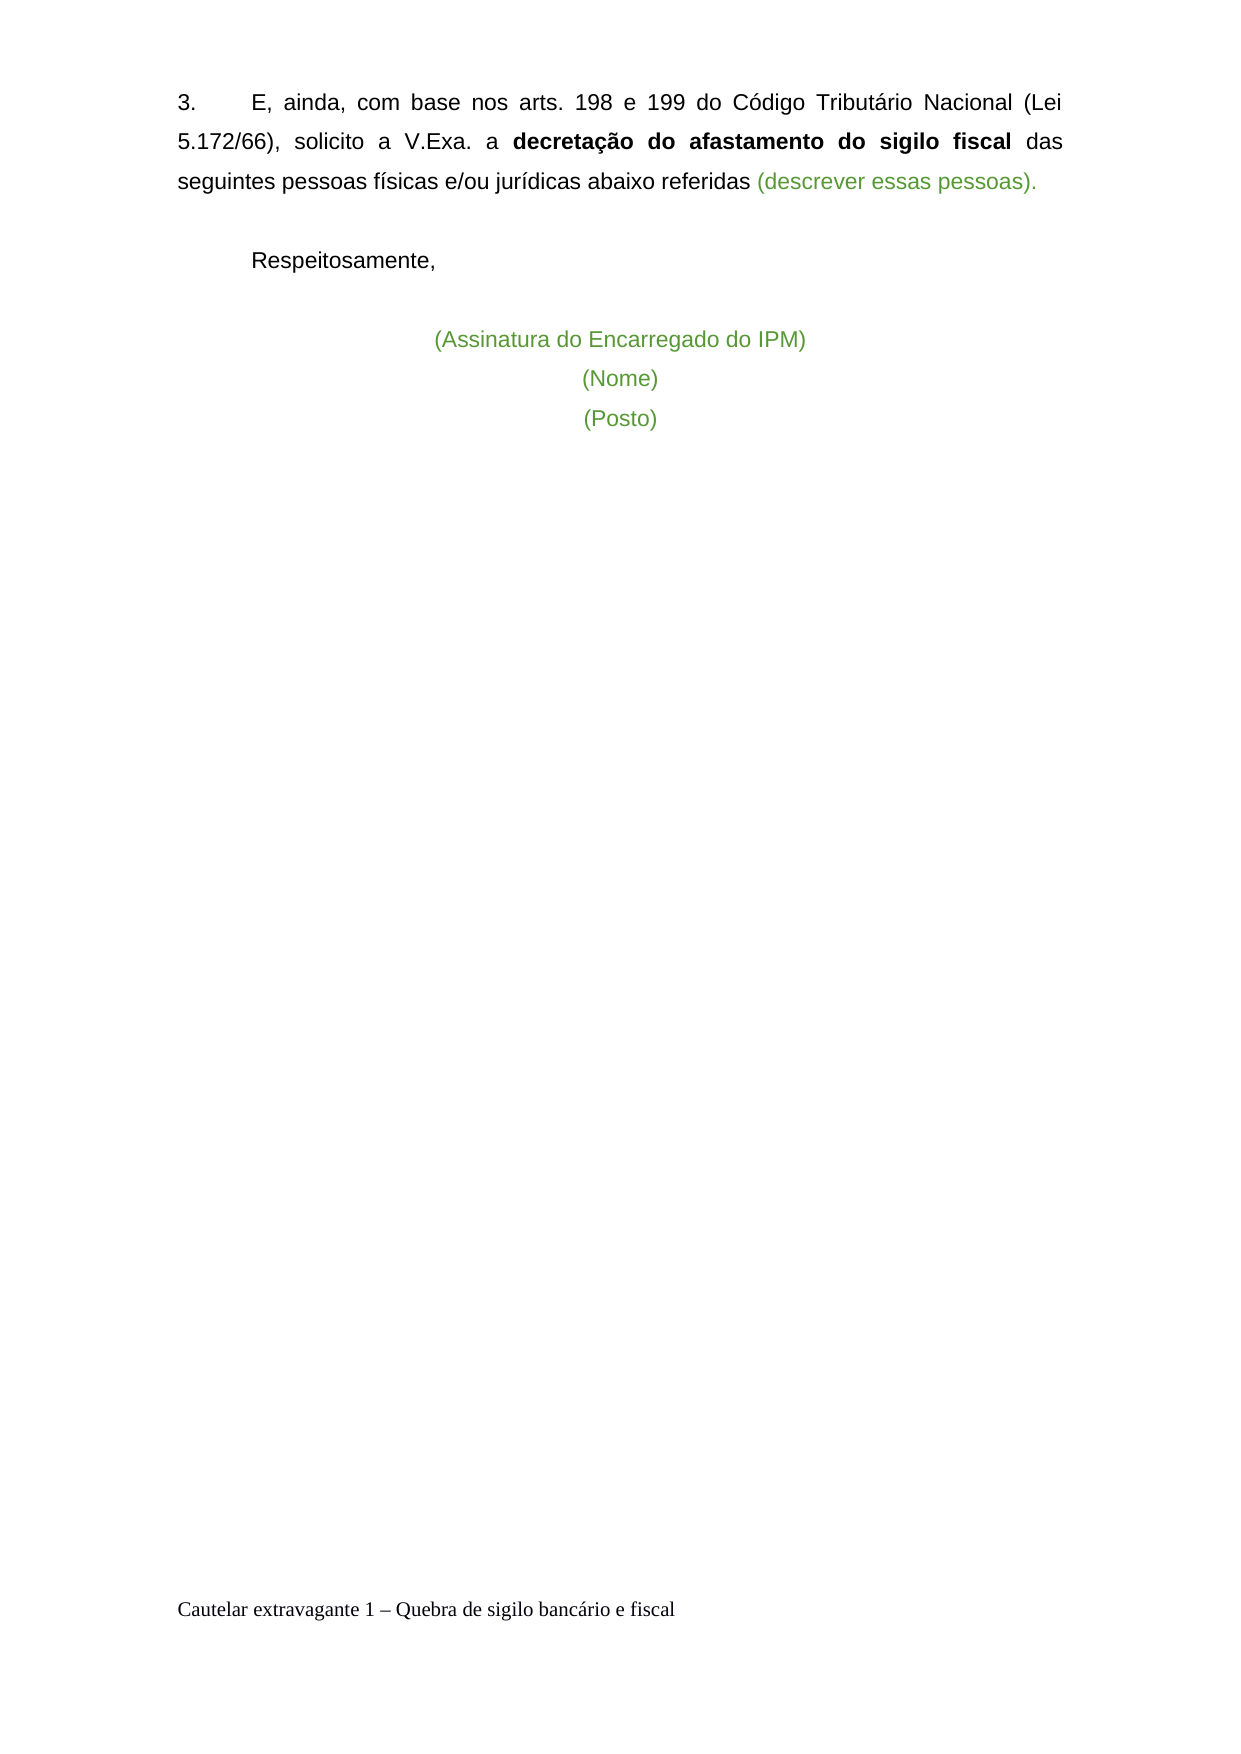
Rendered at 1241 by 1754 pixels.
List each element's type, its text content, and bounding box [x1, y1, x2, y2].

text 3. E, ainda, com base nos arts. 198 e 199 do Código Tributário Nacional (Lei 5.172/66), solicito a V.Exa. a decretação do afastamento do sigilo fiscal das seguintes pessoas físicas e/ou jurídicas abaixo referidas (descrever essas pessoas). [177, 89, 1063, 194]
text (Nome) [177, 365, 1063, 391]
text (Assinatura do Encarregado do IPM) [177, 326, 1063, 352]
text (Posto) [177, 404, 1063, 431]
text Respeitosamente, [177, 247, 1063, 273]
